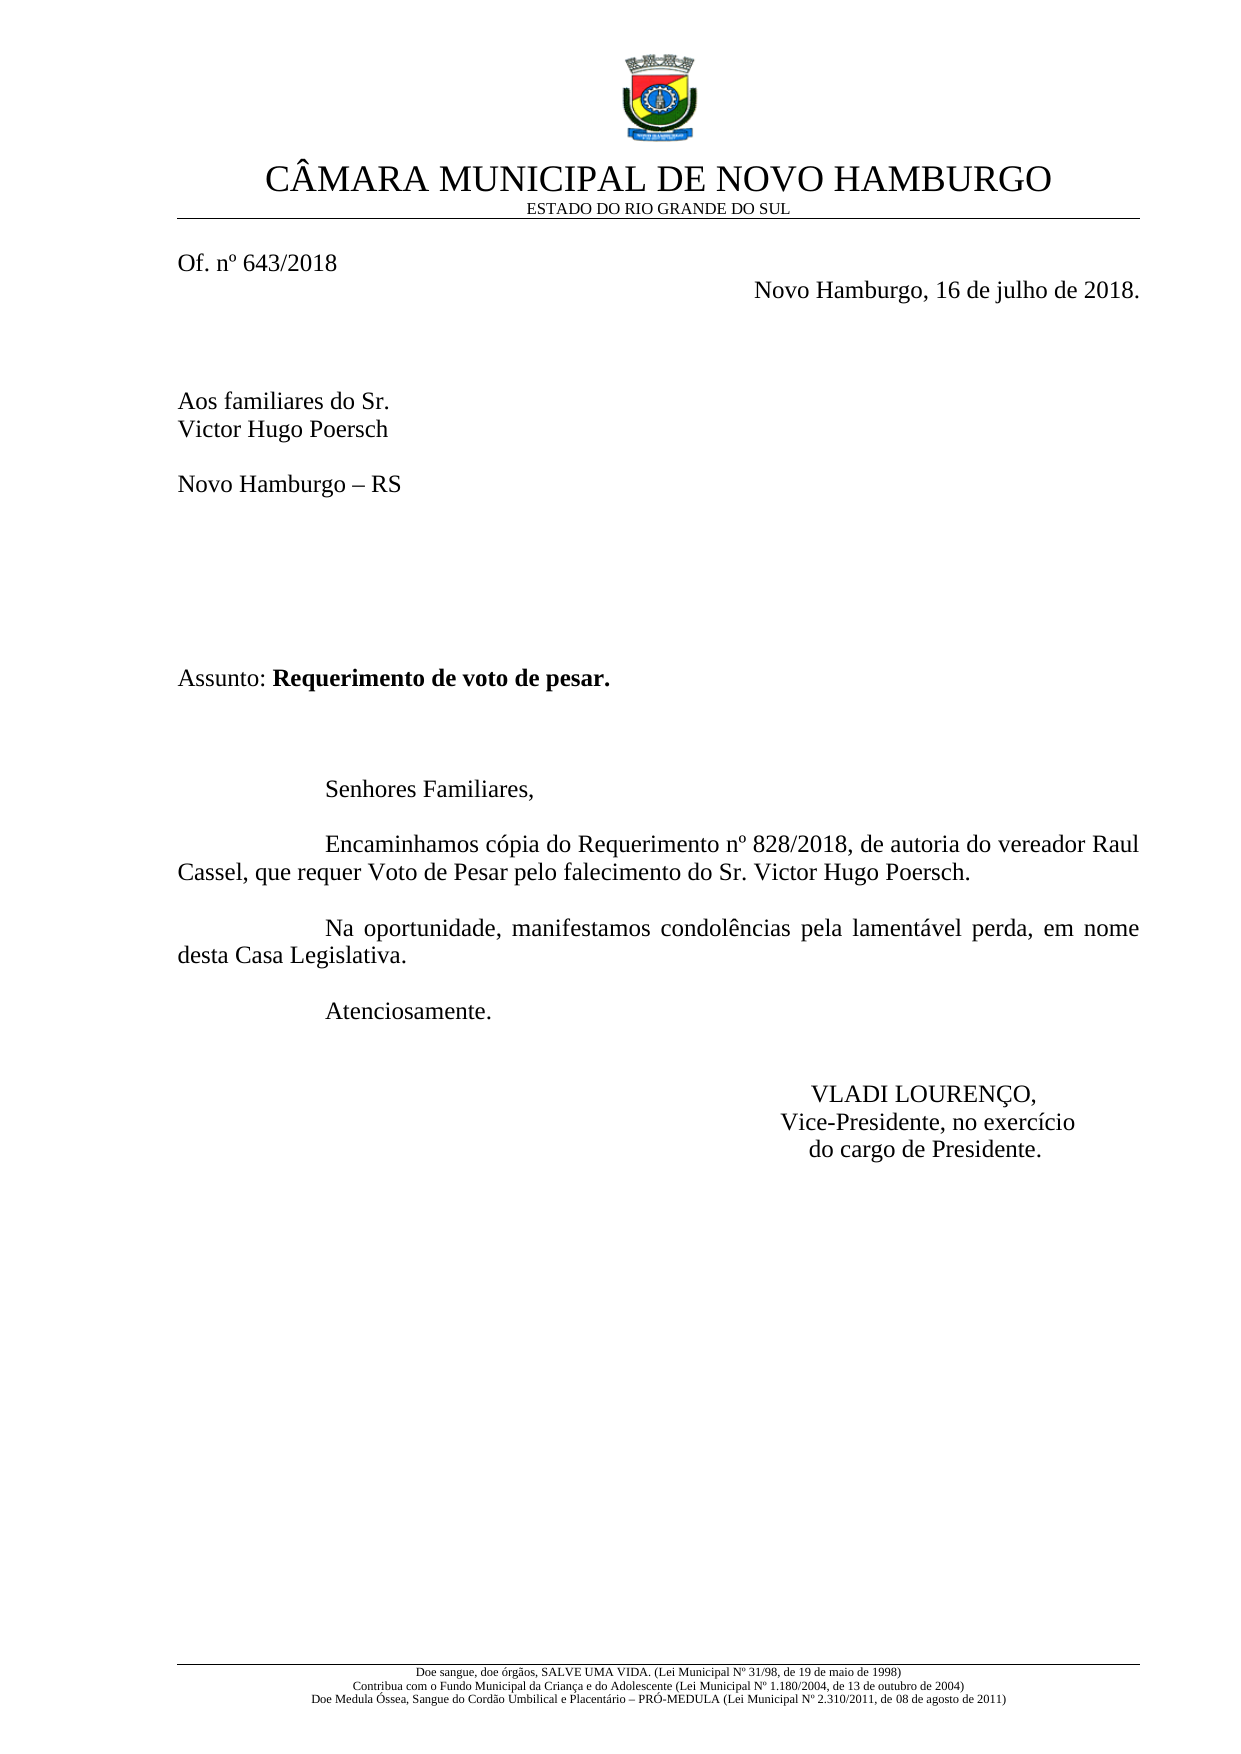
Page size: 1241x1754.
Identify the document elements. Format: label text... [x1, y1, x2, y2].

picture [616, 47, 701, 146]
text Encaminhamos cópia do Requerimento nº 828/2018, de autoria do vereador Raul Cassel, que requer Voto de Pesar pelo falecimento do Sr. Victor Hugo Poersch. [177, 831, 1140, 886]
text Na oportunidade, manifestamos condolências pela lamentável perda, em nome desta Casa Legislativa. [177, 914, 1140, 969]
text Assunto: Requerimento de voto de pesar. [177, 664, 1140, 692]
text Vice-Presidente, no exercício [470, 1108, 1140, 1135]
text Atenciosamente. [177, 997, 1140, 1024]
text Of. nº 643/2018 [177, 249, 1140, 276]
text Senhores Familiares, [177, 775, 1140, 803]
text Novo Hamburgo – RS [177, 470, 1140, 498]
text Victor Hugo Poersch [177, 415, 1140, 443]
text do cargo de Presidente. [179, 1135, 1140, 1163]
text Novo Hamburgo, 16 de julho de 2018. [177, 276, 1140, 304]
text Aos familiares do Sr. [177, 387, 1140, 415]
text VLADI LOURENÇO, [179, 1080, 1140, 1108]
